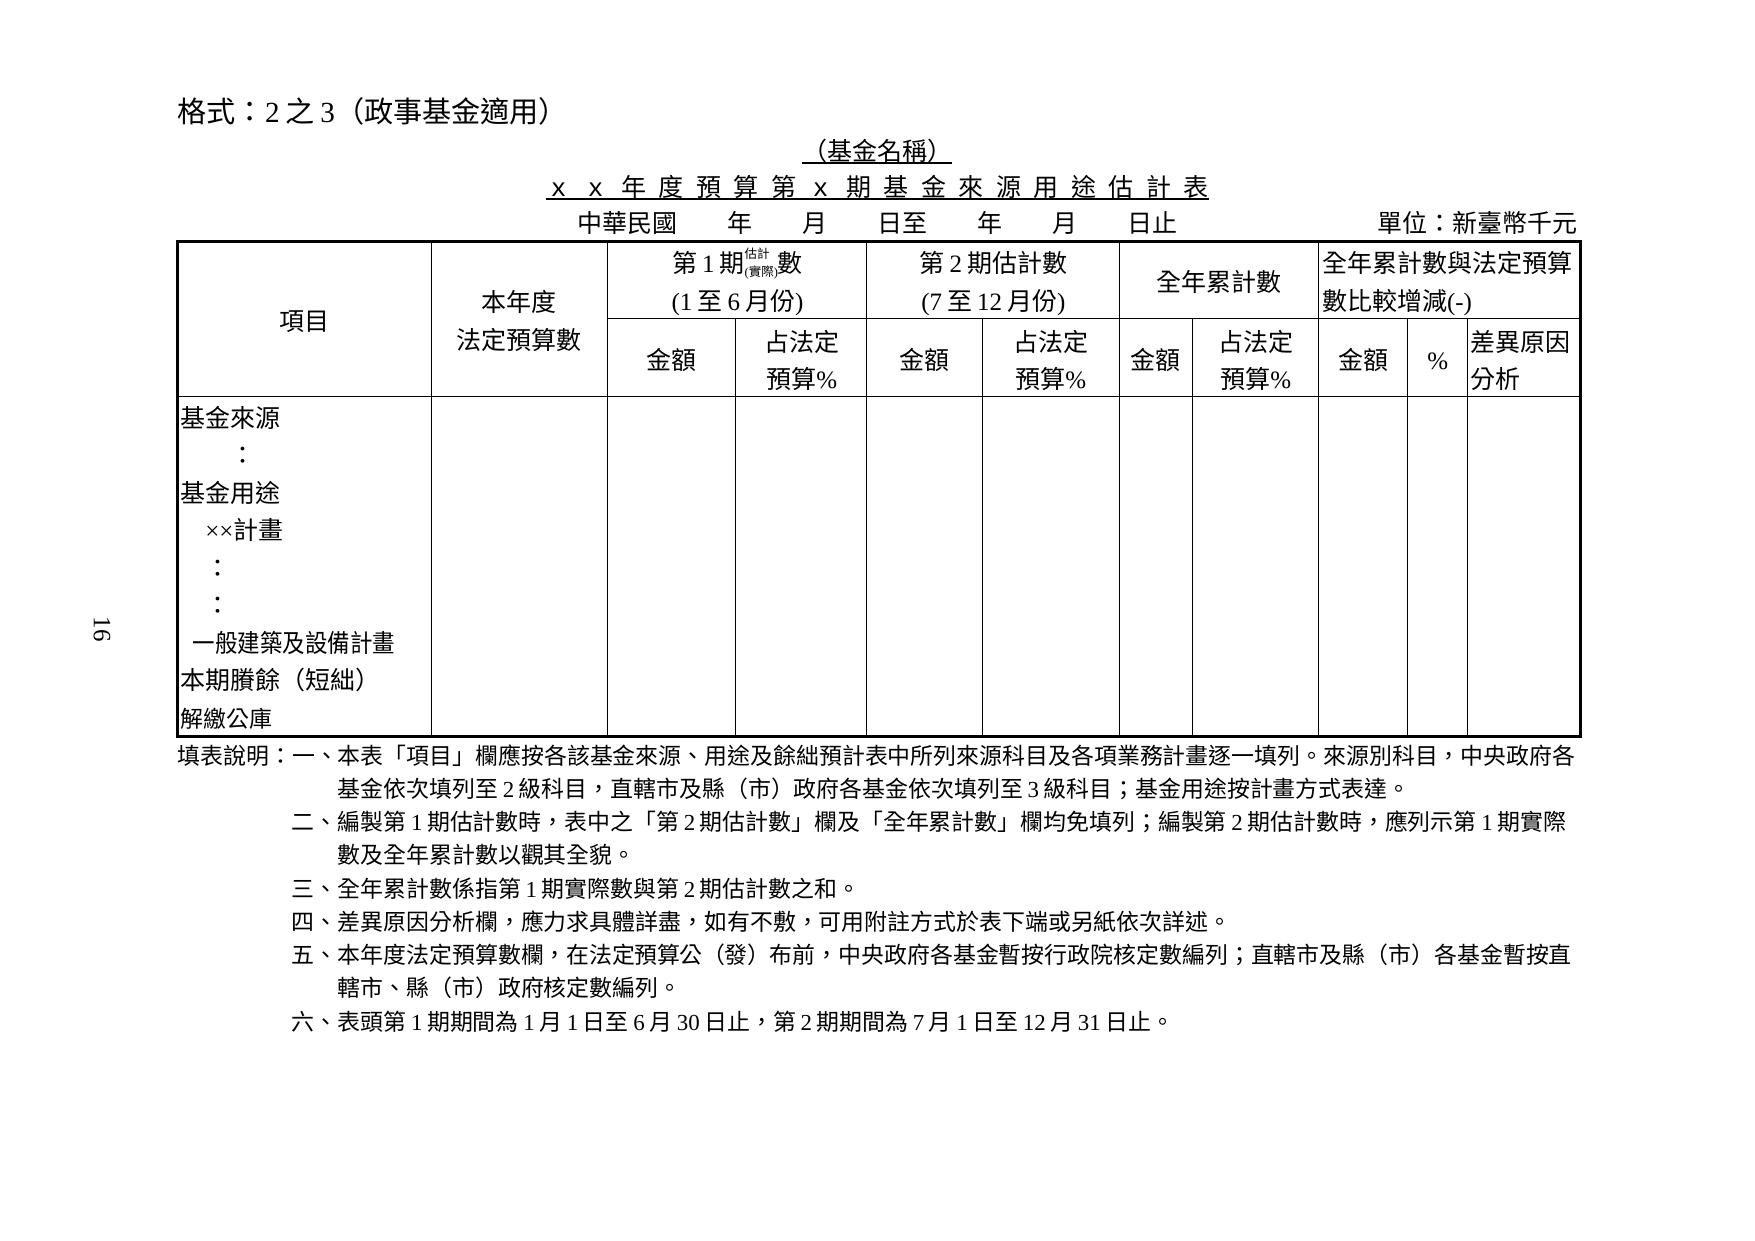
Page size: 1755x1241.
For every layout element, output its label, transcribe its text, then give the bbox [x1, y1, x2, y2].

table_cell 差異原因 分析 [1468, 319, 1579, 396]
table_cell [1408, 397, 1467, 734]
text 二、編製第1期估計數時，表中之「第2期估計數」欄及「全年累計數」欄均免填列；編製第2期估計數時，應列示第1期實際數及全年累計數以觀其全貌。 [292, 804, 1577, 871]
table_cell [1120, 397, 1192, 734]
table_cell 基金來源 ： 基金用途 ××計畫 ： ： 一般建築及設備計畫 本期賸餘（短絀） 解繳公庫 [179, 397, 431, 734]
text 三、全年累計數係指第1期實際數與第2期估計數之和。 [292, 871, 1577, 904]
table_cell 占法定 預算% [983, 319, 1119, 396]
table_cell [608, 397, 735, 734]
text （基金名稱） [177, 131, 1577, 167]
table_cell [983, 397, 1119, 734]
table_cell [1319, 397, 1407, 734]
table_cell 金額 [1319, 319, 1407, 396]
table_cell [867, 397, 982, 734]
table_header 第2期估計數 (7至12月份) [867, 243, 1119, 318]
text 六、表頭第1期期間為1月1日至6月30日止，第2期期間為7月1日至12月31日止。 [292, 1003, 1577, 1037]
text 中華民國 年 月 日至 年 月 日止 單位：新臺幣千元 [177, 203, 1577, 240]
table_header 全年累計數 [1120, 243, 1318, 318]
table_cell [432, 397, 607, 734]
table_cell [736, 397, 866, 734]
table_header 本年度 法定預算數 [432, 243, 607, 396]
table_cell 金額 [608, 319, 735, 396]
table_header 第1期估計(實際)數 (1至6月份) [608, 243, 866, 318]
text 五、本年度法定預算數欄，在法定預算公（發）布前，中央政府各基金暫按行政院核定數編列；直轄市及縣（市）各基金暫按直轄市、縣（市）政府核定數編列。 [292, 937, 1577, 1003]
table_cell % [1408, 319, 1467, 396]
table_cell 金額 [1120, 319, 1192, 396]
table_header 全年累計數與法定預算數比較增減(-) [1319, 243, 1579, 318]
table_cell [1193, 397, 1318, 734]
table_cell 占法定 預算% [1193, 319, 1318, 396]
table_cell 占法定 預算% [736, 319, 866, 396]
text ｘ ｘ 年 度 預 算 第 ｘ 期 基 金 來 源 用 途 估 計 表 [177, 167, 1577, 203]
text 格式：2之3（政事基金適用） [177, 89, 1577, 131]
text 填表說明：一、本表「項目」欄應按各該基金來源、用途及餘絀預計表中所列來源科目及各項業務計畫逐一填列。來源別科目，中央政府各基金依次填列至2級科目，直轄市及縣（市）政府各基金依次填列至3級科目；基金用途按計畫方式表達。 [177, 738, 1577, 804]
table_cell 金額 [867, 319, 982, 396]
table_header 項目 [179, 243, 431, 396]
table_cell [1468, 397, 1579, 734]
text 四、差異原因分析欄，應力求具體詳盡，如有不敷，可用附註方式於表下端或另紙依次詳述。 [292, 904, 1577, 937]
